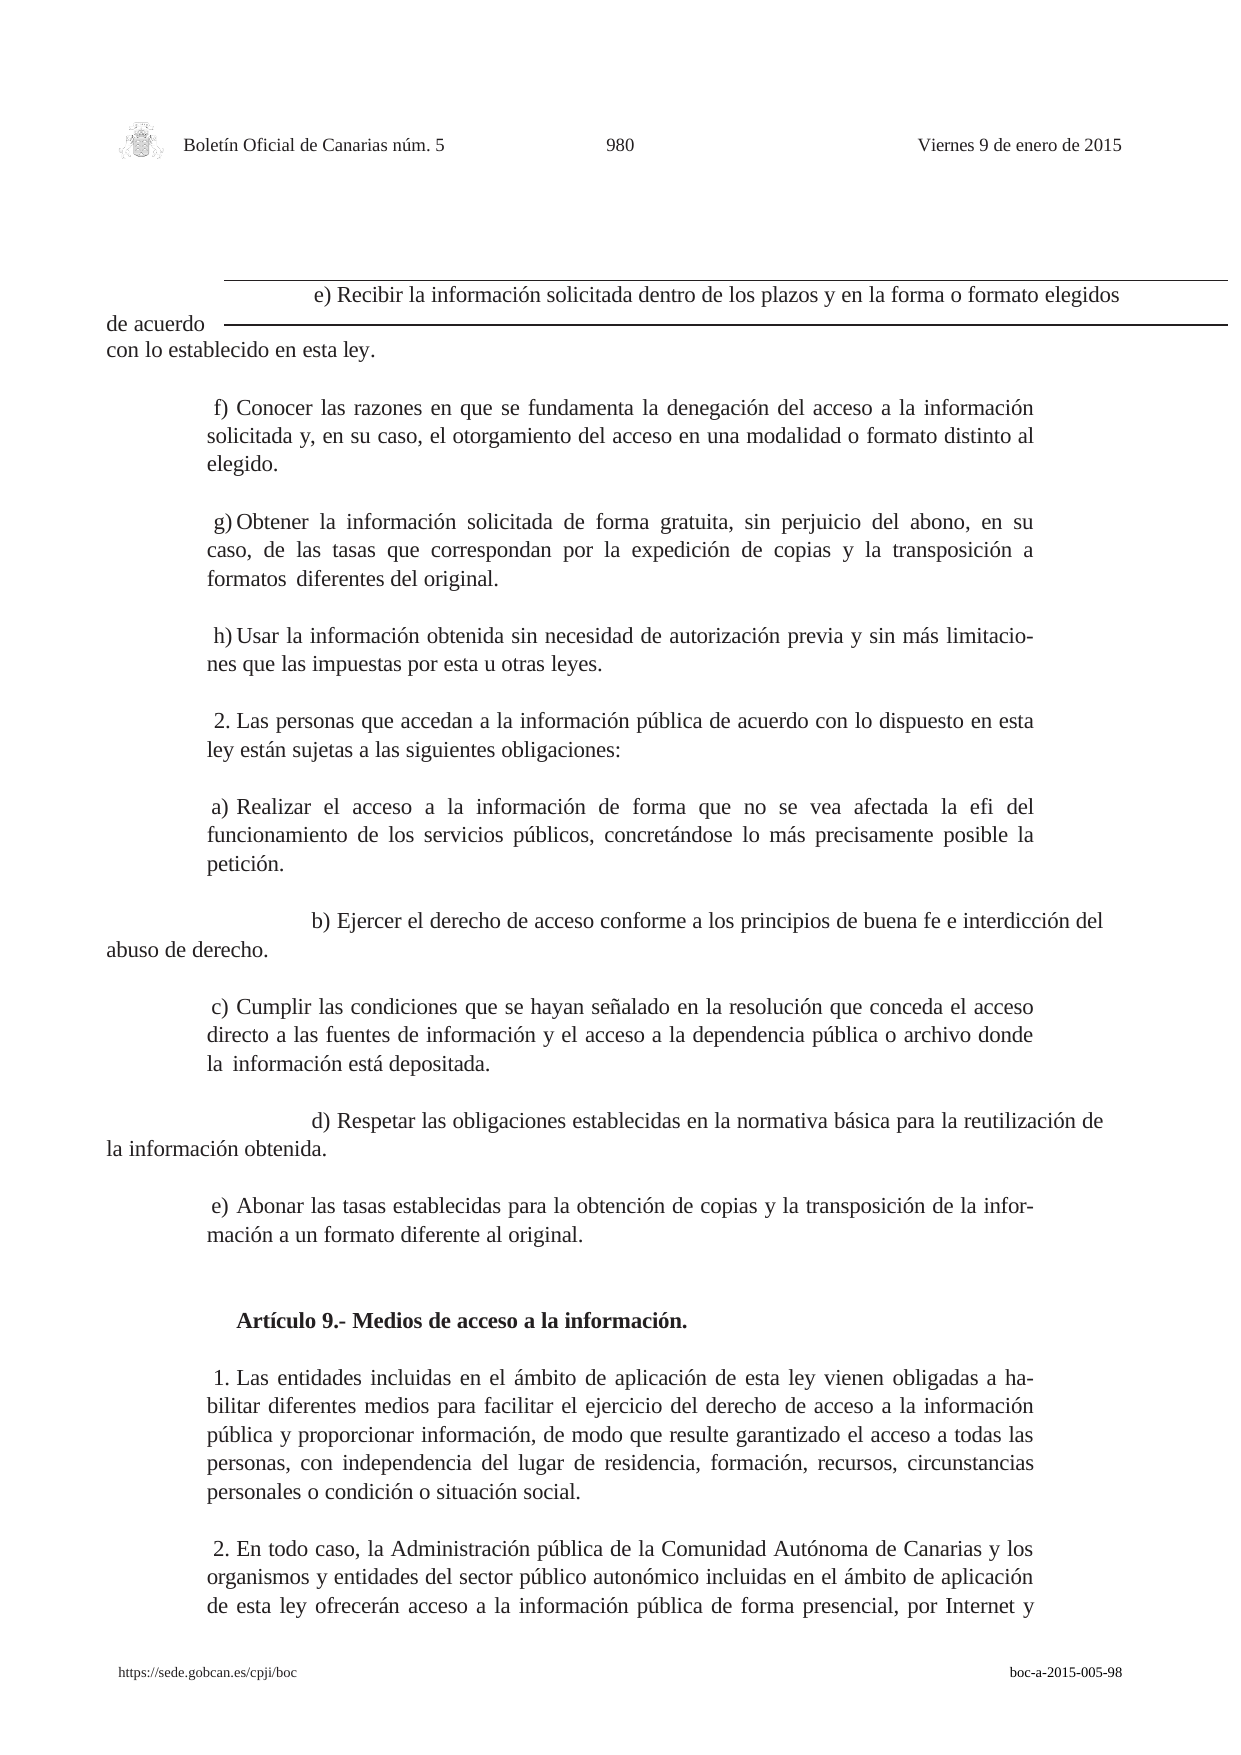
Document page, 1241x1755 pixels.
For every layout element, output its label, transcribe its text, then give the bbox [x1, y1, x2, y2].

list [314, 264, 1134, 280]
list Las entidades incluidas en el ámbito de aplicación de esta ley vienen obligadas a ha- bilitar diferentes medios para facilitar el ejercicio del derecho de acceso a la información pública y proporcionar información, de modo que resulte garantizado el acceso a todas las personas, con independencia del lugar de residencia, formación, recursos, circunstancias personales o condición o situación social. [183, 1364, 1034, 1504]
text la información obtenida. [106, 1135, 1134, 1162]
list Las personas que accedan a la información pública de acuerdo con lo dispuesto en esta ley están sujetas a las siguientes obligaciones: [184, 707, 1034, 762]
list Respetar las obligaciones establecidas en la normativa básica para la reutilización de [311, 1107, 1134, 1133]
list Obtener la información solicitada de forma gratuita, sin perjuicio del abono, en su caso, de las tasas que correspondan por la expedición de copias y la transposición a formatos diferentes del original. [184, 508, 1034, 591]
list Recibir la información solicitada dentro de los plazos y en la forma o formato elegidos [314, 281, 1134, 308]
subtitle Artículo 9.- Medios de acceso a la información. [236, 1307, 1134, 1333]
list Cumplir las condiciones que se hayan señalado en la resolución que conceda el acceso directo a las fuentes de información y el acceso a la dependencia pública o archivo donde la información está depositada. [181, 993, 1034, 1076]
list Realizar el acceso a la información de forma que no se vea afectada la efi del funcionamiento de los servicios públicos, concretándose lo más precisamente posible la petición. [181, 793, 1034, 876]
list Usar la información obtenida sin necesidad de autorización previa y sin más limitacio- nes que las impuestas por esta u otras leyes. [184, 622, 1034, 677]
list Abonar las tasas establecidas para la obtención de copias y la transposición de la infor- mación a un formato diferente al original. [181, 1193, 1034, 1247]
text de acuerdo con lo establecido en esta ley. [106, 310, 1134, 363]
list En todo caso, la Administración pública de la Comunidad Autónoma de Canarias y los organismos y entidades del sector público autonómico incluidas en el ámbito de aplicación de esta ley ofrecerán acceso a la información pública de forma presencial, por Internet y [183, 1535, 1034, 1618]
text abuso de derecho. [106, 936, 1134, 962]
list Ejercer el derecho de acceso conforme a los principios de buena fe e interdicción del [311, 907, 1134, 933]
list Conocer las razones en que se fundamenta la denegación del acceso a la información solicitada y, en su caso, el otorgamiento del acceso en una modalidad o formato distinto al elegido. [184, 394, 1034, 477]
